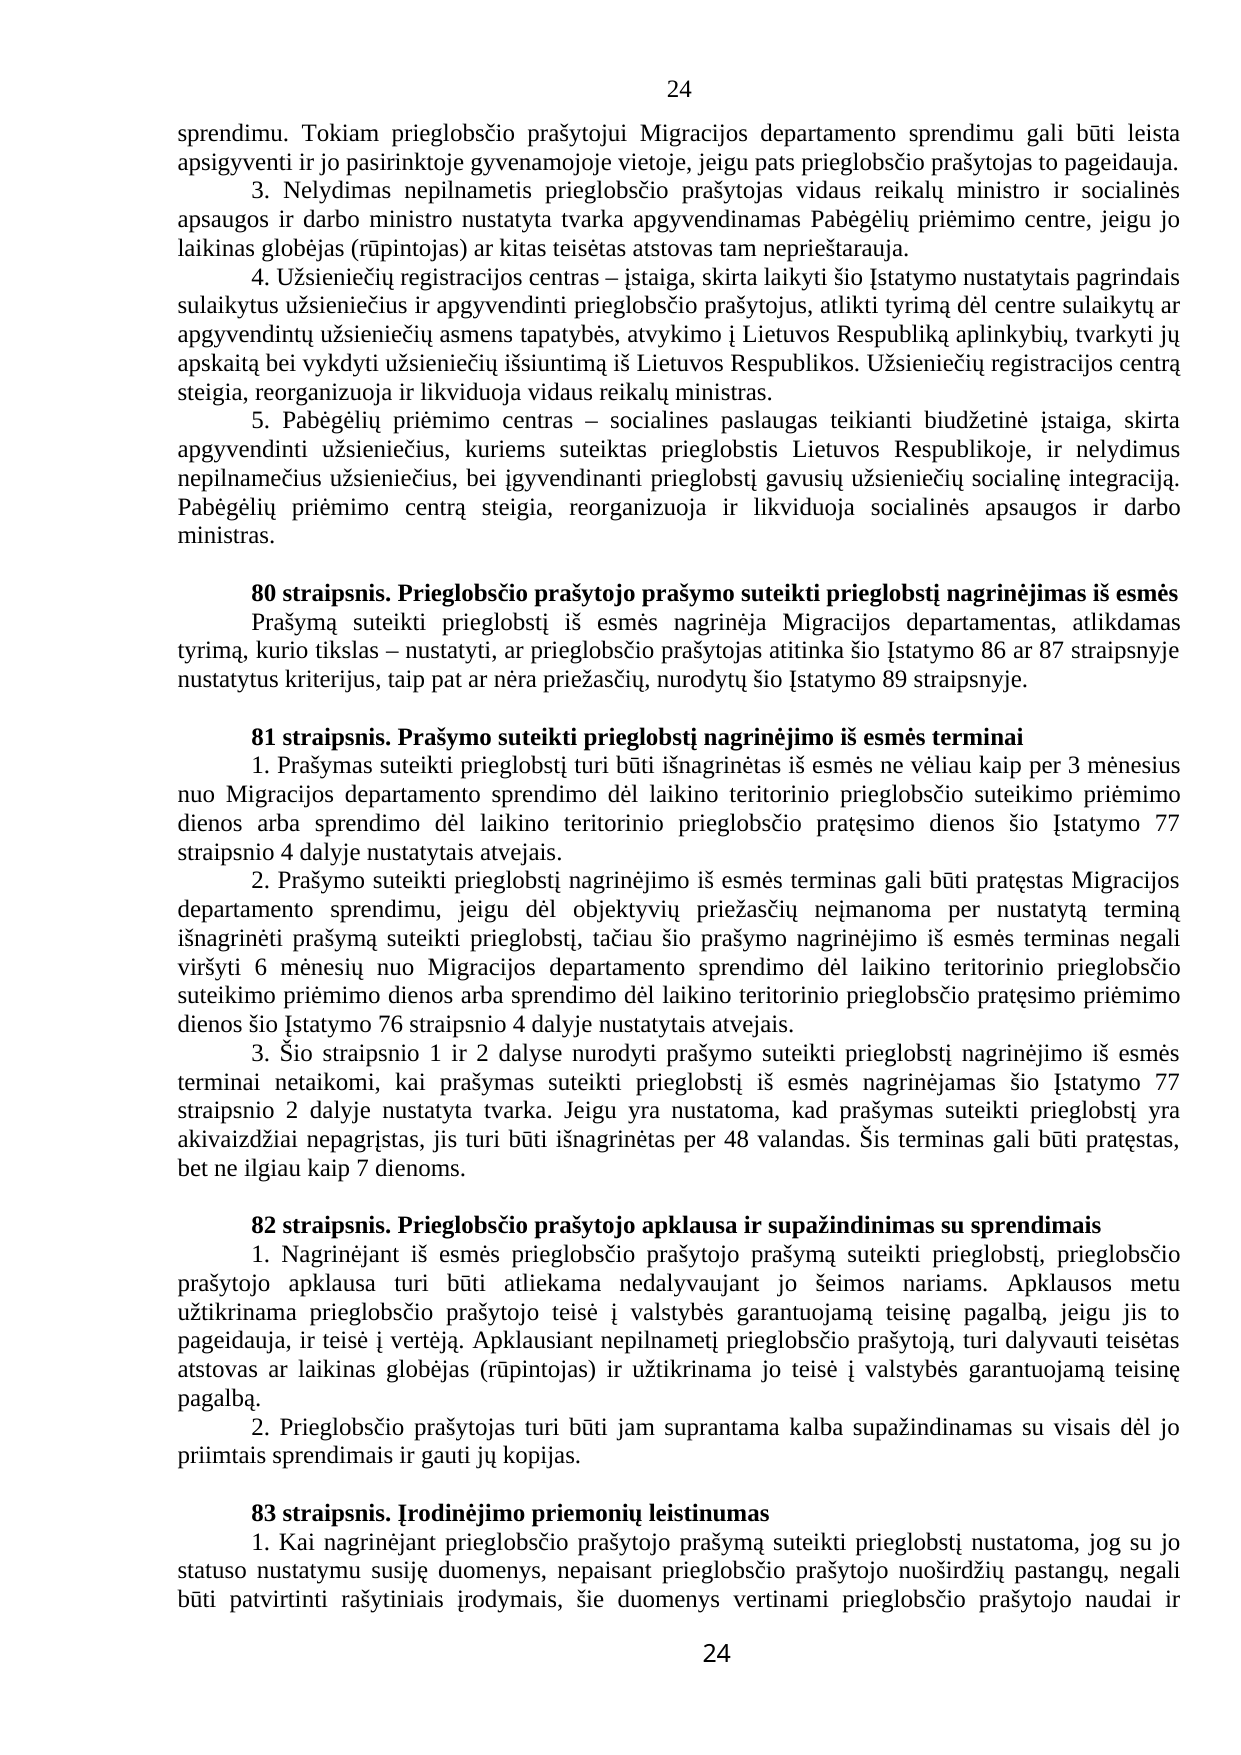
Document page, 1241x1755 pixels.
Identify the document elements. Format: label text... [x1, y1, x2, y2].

text 2. Prieglobsčio prašytojas turi būti jam suprantama kalba supažindinamas su visais dėl jo priimtais sprendimais ir gauti jų kopijas. [177, 1412, 1181, 1469]
text 1. Nagrinėjant iš esmės prieglobsčio prašytojo prašymą suteikti prieglobstį, prieglobsčio prašytojo apklausa turi būti atliekama nedalyvaujant jo šeimos nariams. Apklausos metu užtikrinama prieglobsčio prašytojo teisė į valstybės garantuojamą teisinę pagalbą, jeigu jis to pageidauja, ir teisė į vertėją. Apklausiant nepilnametį prieglobsčio prašytoją, turi dalyvauti teisėtas atstovas ar laikinas globėjas (rūpintojas) ir užtikrinama jo teisė į valstybės garantuojamą teisinę pagalbą. [177, 1239, 1181, 1412]
text 3. Šio straipsnio 1 ir 2 dalyse nurodyti prašymo suteikti prieglobstį nagrinėjimo iš esmės terminai netaikomi, kai prašymas suteikti prieglobstį iš esmės nagrinėjamas šio Įstatymo 77 straipsnio 2 dalyje nustatyta tvarka. Jeigu yra nustatoma, kad prašymas suteikti prieglobstį yra akivaizdžiai nepagrįstas, jis turi būti išnagrinėtas per 48 valandas. Šis terminas gali būti pratęstas, bet ne ilgiau kaip 7 dienoms. [177, 1038, 1181, 1182]
text 2. Prašymo suteikti prieglobstį nagrinėjimo iš esmės terminas gali būti pratęstas Migracijos departamento sprendimu, jeigu dėl objektyvių priežasčių neįmanoma per nustatytą terminą išnagrinėti prašymą suteikti prieglobstį, tačiau šio prašymo nagrinėjimo iš esmės terminas negali viršyti 6 mėnesių nuo Migracijos departamento sprendimo dėl laikino teritorinio prieglobsčio suteikimo priėmimo dienos arba sprendimo dėl laikino teritorinio prieglobsčio pratęsimo priėmimo dienos šio Įstatymo 76 straipsnio 4 dalyje nustatytais atvejais. [177, 866, 1181, 1038]
text 1. Prašymas suteikti prieglobstį turi būti išnagrinėtas iš esmės ne vėliau kaip per 3 mėnesius nuo Migracijos departamento sprendimo dėl laikino teritorinio prieglobsčio suteikimo priėmimo dienos arba sprendimo dėl laikino teritorinio prieglobsčio pratęsimo dienos šio Įstatymo 77 straipsnio 4 dalyje nustatytais atvejais. [177, 751, 1181, 866]
text 83 straipsnis. Įrodinėjimo priemonių leistinumas [177, 1498, 1181, 1527]
text sprendimu. Tokiam prieglobsčio prašytojui Migracijos departamento sprendimu gali būti leista apsigyventi ir jo pasirinktoje gyvenamojoje vietoje, jeigu pats prieglobsčio prašytojas to pageidauja. [177, 118, 1181, 176]
text 4. Užsieniečių registracijos centras – įstaiga, skirta laikyti šio Įstatymo nustatytais pagrindais sulaikytus užsieniečius ir apgyvendinti prieglobsčio prašytojus, atlikti tyrimą dėl centre sulaikytų ar apgyvendintų užsieniečių asmens tapatybės, atvykimo į Lietuvos Respubliką aplinkybių, tvarkyti jų apskaitą bei vykdyti užsieniečių išsiuntimą iš Lietuvos Respublikos. Užsieniečių registracijos centrą steigia, reorganizuoja ir likviduoja vidaus reikalų ministras. [177, 262, 1181, 406]
text 3. Nelydimas nepilnametis prieglobsčio prašytojas vidaus reikalų ministro ir socialinės apsaugos ir darbo ministro nustatyta tvarka apgyvendinamas Pabėgėlių priėmimo centre, jeigu jo laikinas globėjas (rūpintojas) ar kitas teisėtas atstovas tam neprieštarauja. [177, 176, 1181, 262]
text 81 straipsnis. Prašymo suteikti prieglobstį nagrinėjimo iš esmės terminai [177, 722, 1181, 751]
text 82 straipsnis. Prieglobsčio prašytojo apklausa ir supažindinimas su sprendimais [177, 1211, 1181, 1239]
text Prašymą suteikti prieglobstį iš esmės nagrinėja Migracijos departamentas, atlikdamas tyrimą, kurio tikslas – nustatyti, ar prieglobsčio prašytojas atitinka šio Įstatymo 86 ar 87 straipsnyje nustatytus kriterijus, taip pat ar nėra priežasčių, nurodytų šio Įstatymo 89 straipsnyje. [177, 607, 1181, 693]
text 1. Kai nagrinėjant prieglobsčio prašytojo prašymą suteikti prieglobstį nustatoma, jog su jo statuso nustatymu susiję duomenys, nepaisant prieglobsčio prašytojo nuoširdžių pastangų, negali būti patvirtinti rašytiniais įrodymais, šie duomenys vertinami prieglobsčio prašytojo naudai ir [177, 1527, 1181, 1613]
text 5. Pabėgėlių priėmimo centras – socialines paslaugas teikianti biudžetinė įstaiga, skirta apgyvendinti užsieniečius, kuriems suteiktas prieglobstis Lietuvos Respublikoje, ir nelydimus nepilnamečius užsieniečius, bei įgyvendinanti prieglobstį gavusių užsieniečių socialinę integraciją. Pabėgėlių priėmimo centrą steigia, reorganizuoja ir likviduoja socialinės apsaugos ir darbo ministras. [177, 406, 1181, 549]
text 80 straipsnis. Prieglobsčio prašytojo prašymo suteikti prieglobstį nagrinėjimas iš esmės [177, 578, 1181, 607]
